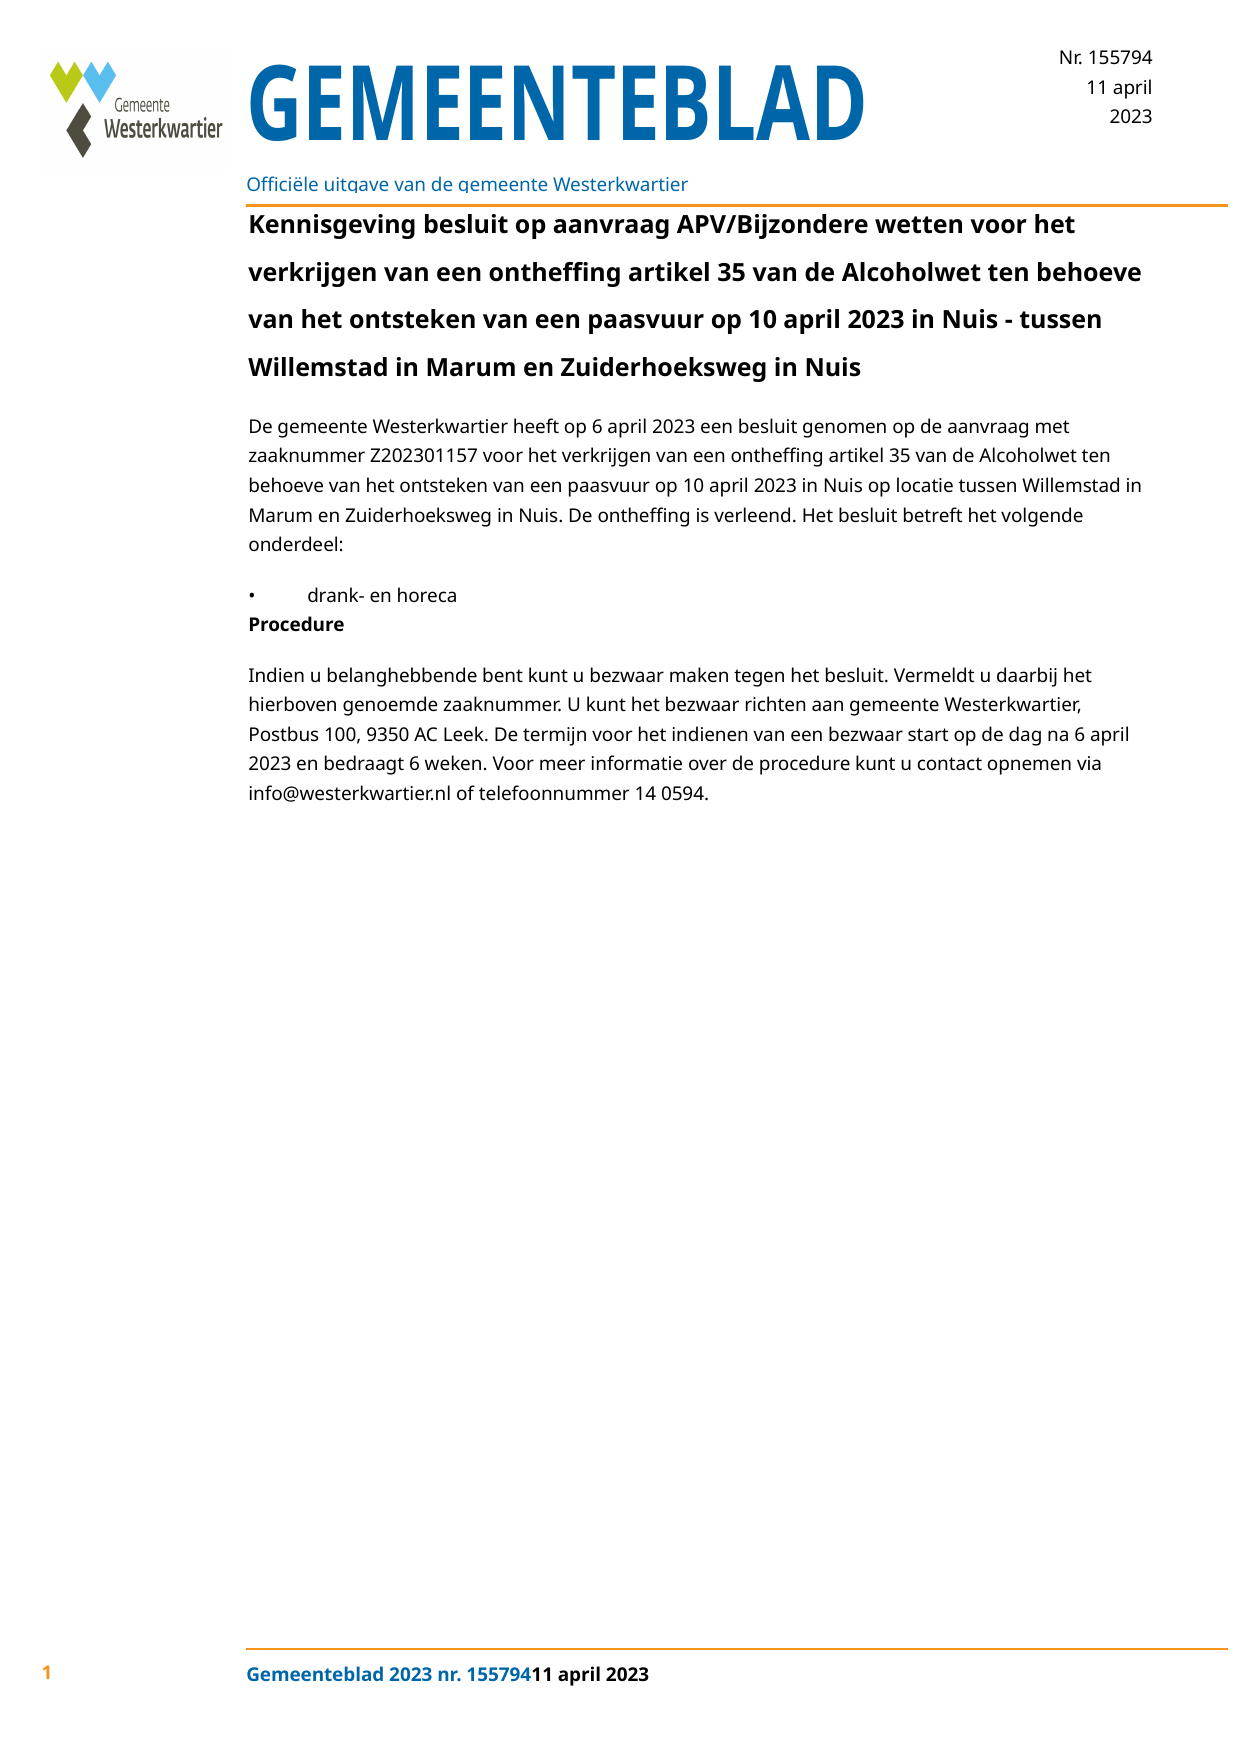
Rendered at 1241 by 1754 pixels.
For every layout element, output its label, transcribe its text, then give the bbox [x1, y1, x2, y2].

list drank- en horeca [248, 582, 1152, 608]
text Kennisgeving besluit op aanvraag APV/Bijzondere wetten voor het verkrijgen van een ontheffing artikel 35 van de Alcoholwet ten behoeve van het ontsteken van een paasvuur op 10 april 2023 in Nuis - tussen Willemstad in Marum en Zuiderhoeksweg in Nuis [248, 207, 1152, 384]
picture [41, 47, 231, 172]
text Procedure [248, 611, 1152, 637]
text De gemeente Westerkwartier heeft op 6 april 2023 een besluit genomen op de aanvraag met zaaknummer Z202301157 voor het verkrijgen van een ontheffing artikel 35 van de Alcoholwet ten behoeve van het ontsteken van een paasvuur op 10 april 2023 in Nuis op locatie tussen Willemstad in Marum en Zuiderhoeksweg in Nuis. De ontheffing is verleend. Het besluit betreft het volgende onderdeel: [248, 413, 1152, 557]
text Indien u belanghebbende bent kunt u bezwaar maken tegen het besluit. Vermeldt u daarbij het hierboven genoemde zaaknummer. U kunt het bezwaar richten aan gemeente Westerkwartier, Postbus 100, 9350 AC Leek. De termijn voor het indienen van een bezwaar start op de dag na 6 april 2023 en bedraagt 6 weken. Voor meer informatie over de procedure kunt u contact opnemen via info@westerkwartier.nl of telefoonnummer 14 0594. [248, 662, 1152, 806]
